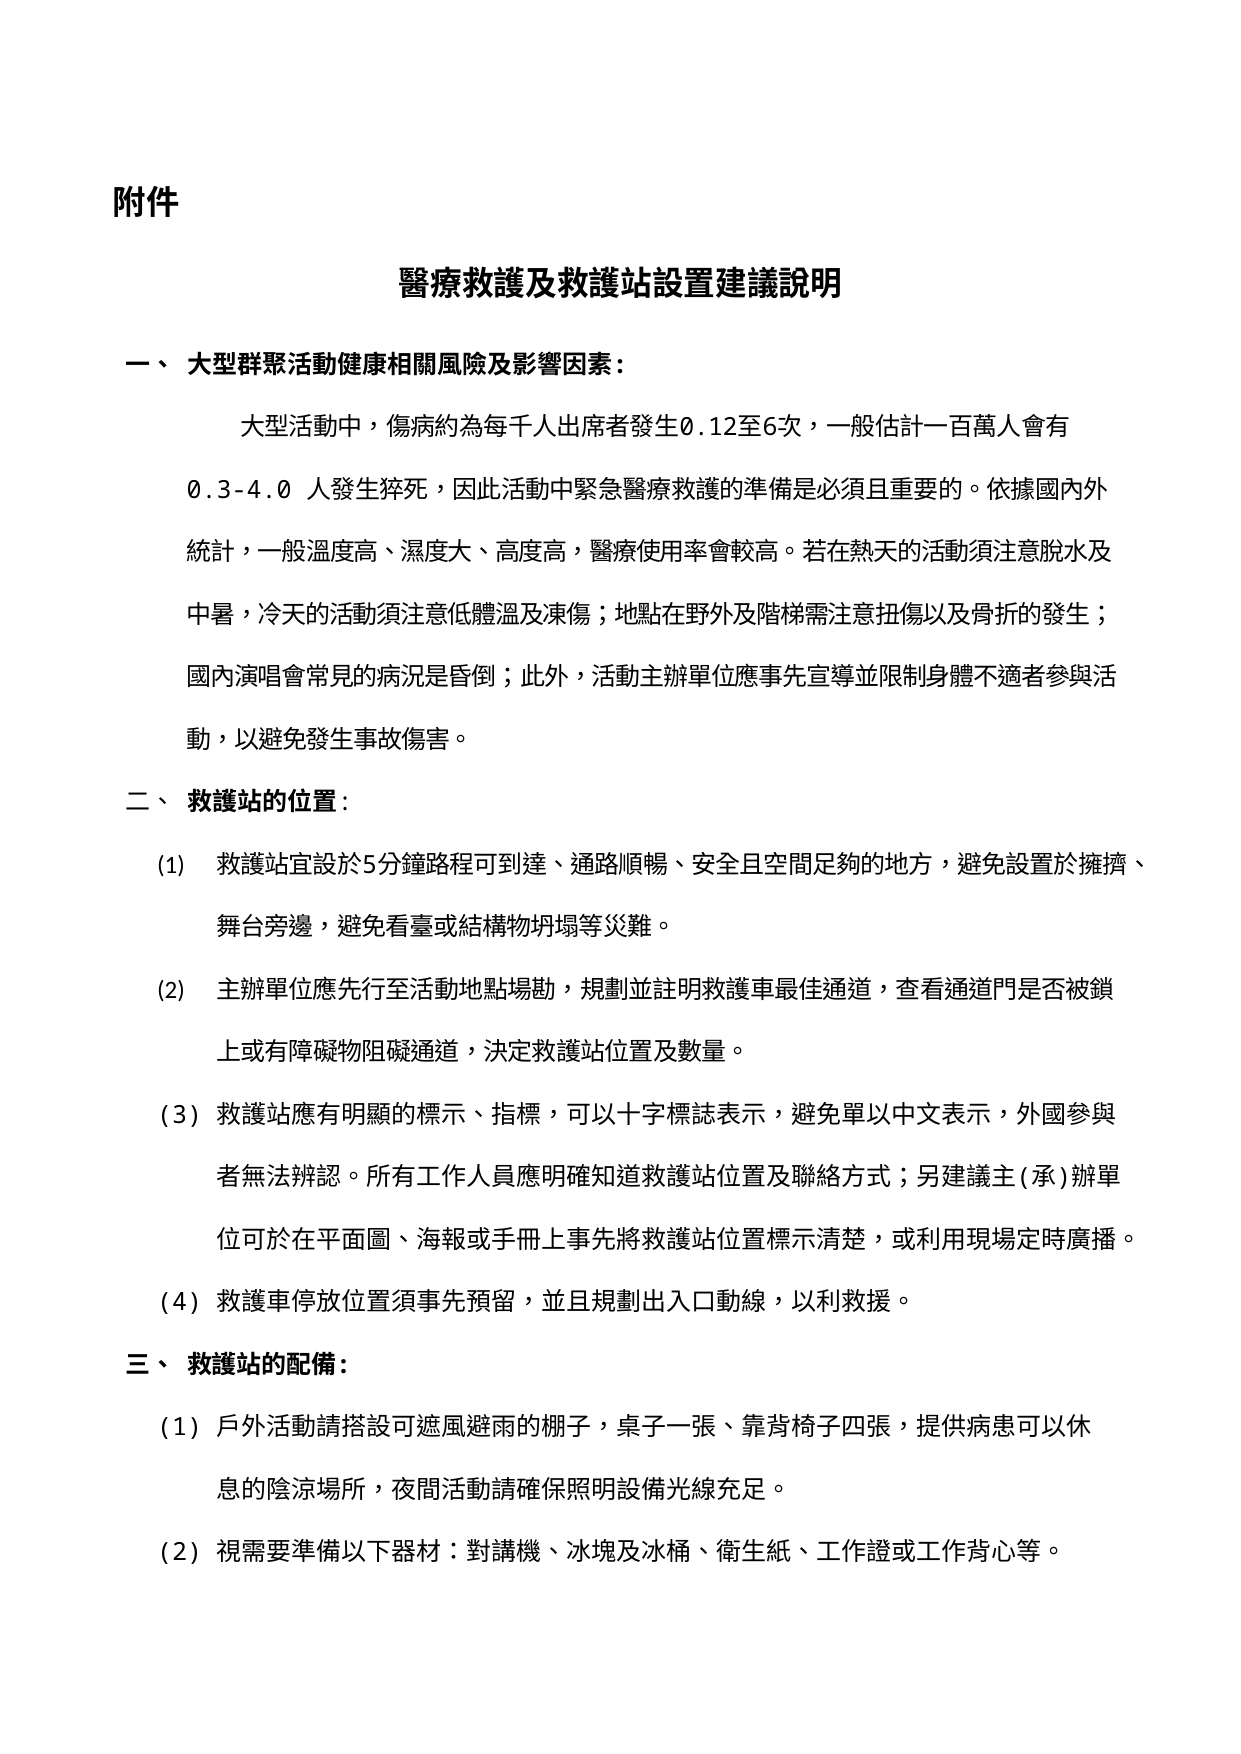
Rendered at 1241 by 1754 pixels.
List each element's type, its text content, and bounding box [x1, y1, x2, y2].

text 三、 救護站的配備: [125, 1321, 1128, 1383]
text 醫療救護及救護站設置建議說明 [112, 239, 1128, 302]
list 視需要準備以下器材：對講機、冰塊及冰桶、衛生紙、工作證或工作背心等。 [157, 1508, 1102, 1571]
text 二、 救護站的位置: [125, 758, 1128, 821]
list 救護車停放位置須事先預留，並且規劃出入口動線，以利救援。 [157, 1258, 1128, 1321]
list 救護站宜設於5分鐘路程可到達、通路順暢、安全且空間足夠的地方，避免設置於擁擠、舞台旁邊，避免看臺或結構物坍塌等災難。 [157, 821, 1128, 946]
list 救護站應有明顯的標示、指標，可以十字標誌表示，避免單以中文表示，外國參與者無法辨認。所有工作人員應明確知道救護站位置及聯絡方式；另建議主(承)辦單位可於在平面圖、海報或手冊上事先將救護站位置標示清楚，或利用現場定時廣播。 [157, 1071, 1128, 1258]
list 戶外活動請搭設可遮風避雨的棚子，桌子一張、靠背椅子四張，提供病患可以休息的陰涼場所，夜間活動請確保照明設備光線充足。 [157, 1383, 1102, 1508]
text 大型活動中，傷病約為每千人出席者發生0.12至6次，一般估計一百萬人會有 0.3-4.0 人發生猝死，因此活動中緊急醫療救護的準備是必須且重要的。依據國內外統計，一般溫度高、濕度大、高度高，醫療使用率會較高。若在熱天的活動須注意脫水及中暑，冷天的活動須注意低體溫及凍傷；地點在野外及階梯需注意扭傷以及骨折的發生；國內演唱會常見的病況是昏倒；此外，活動主辦單位應事先宣導並限制身體不適者參與活動，以避免發生事故傷害。 [186, 383, 1131, 758]
text 一、 大型群聚活動健康相關風險及影響因素: [125, 321, 1128, 383]
text 附件 [112, 158, 1128, 221]
list 主辦單位應先行至活動地點場勘，規劃並註明救護車最佳通道，查看通道門是否被鎖上或有障礙物阻礙通道，決定救護站位置及數量。 [157, 946, 1128, 1071]
